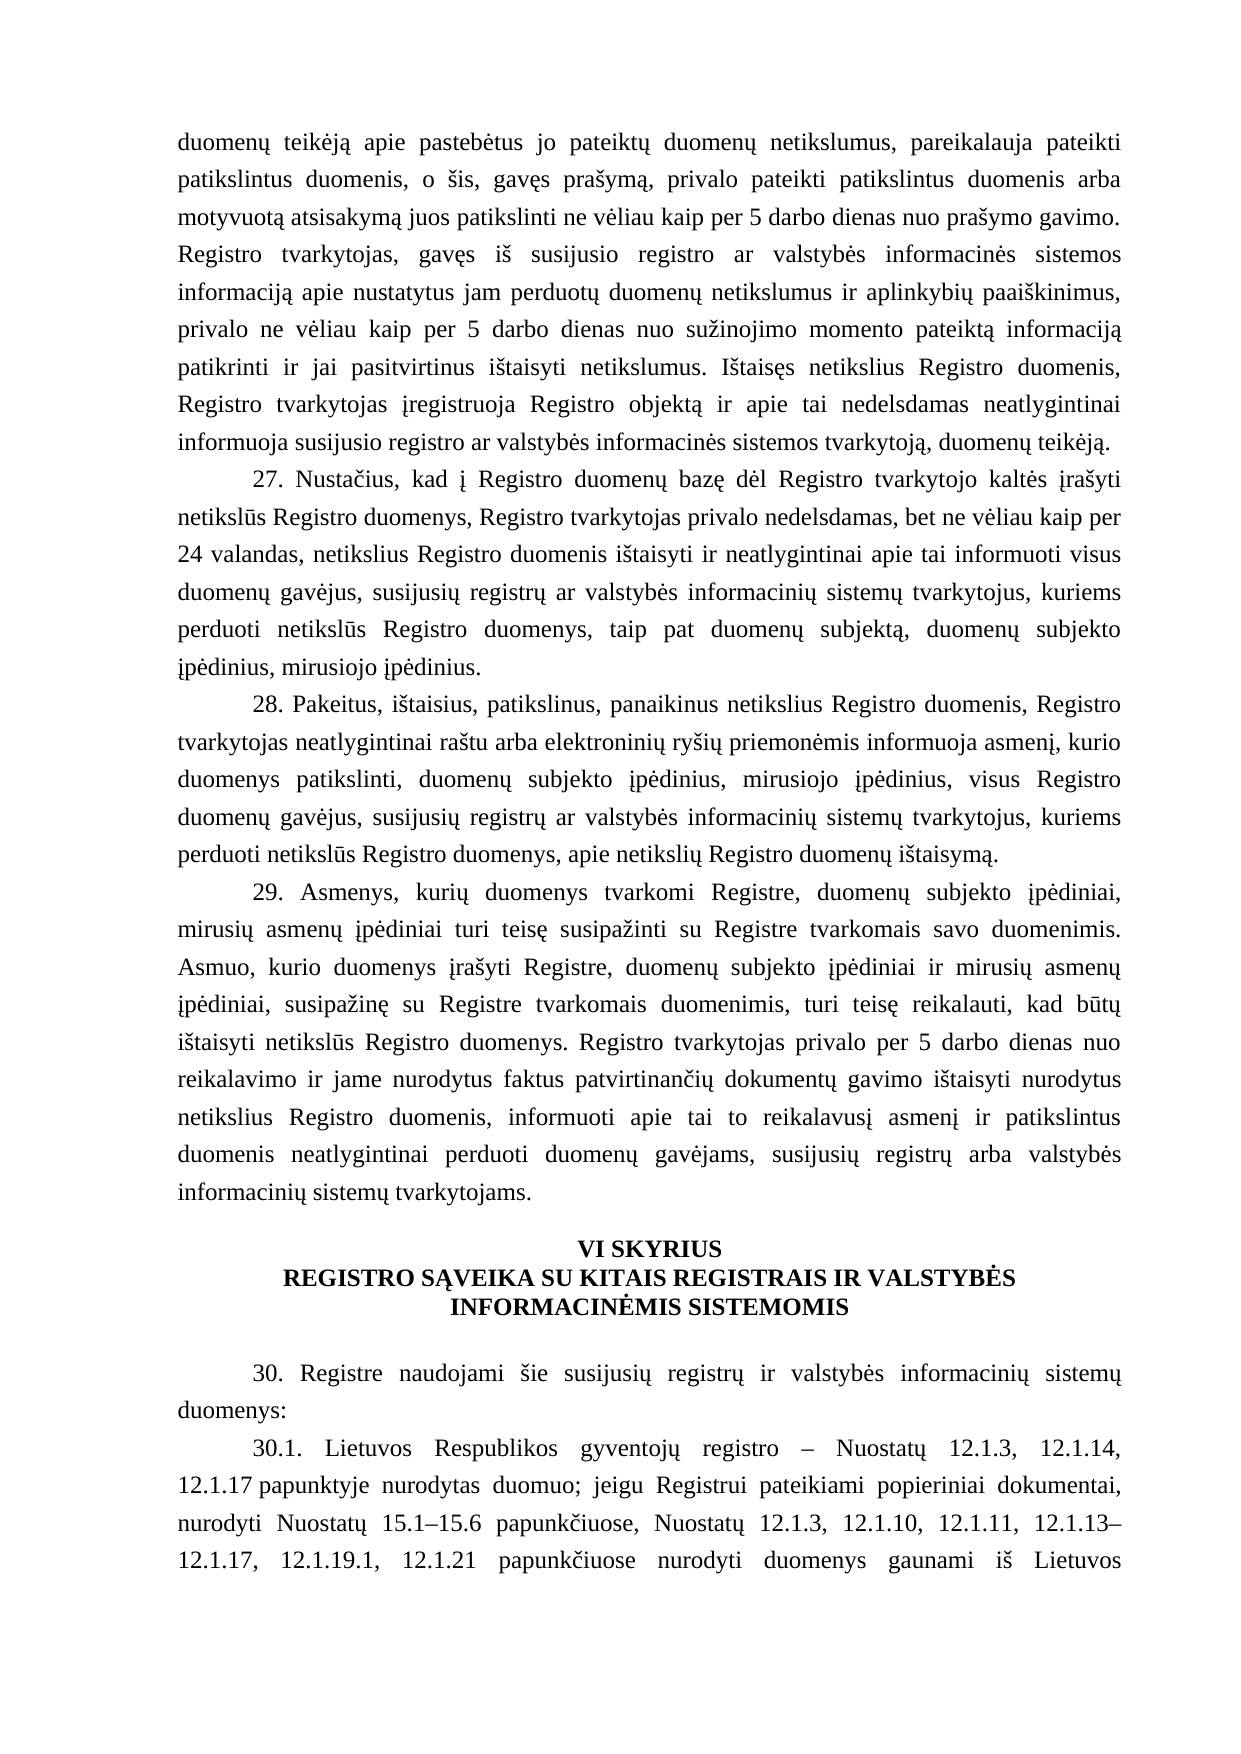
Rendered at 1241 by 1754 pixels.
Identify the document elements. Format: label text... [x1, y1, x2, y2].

text REGISTRO SĄVEIKA SU KITAIS REGISTRAIS IR VALSTYBĖS INFORMACINĖMIS SISTEMOMIS [177, 1263, 1122, 1321]
text 30.1. Lietuvos Respublikos gyventojų registro – Nuostatų 12.1.3, 12.1.14, 12.1.17 papunktyje nurodytas duomuo; jeigu Registrui pateikiami popieriniai dokumentai, nurodyti Nuostatų 15.1–15.6 papunkčiuose, Nuostatų 12.1.3, 12.1.10, 12.1.11, 12.1.13–12.1.17, 12.1.19.1, 12.1.21 papunkčiuose nurodyti duomenys gaunami iš Lietuvos [177, 1424, 1122, 1574]
text 29. Asmenys, kurių duomenys tvarkomi Registre, duomenų subjekto įpėdiniai, mirusių asmenų įpėdiniai turi teisę susipažinti su Registre tvarkomais savo duomenimis. Asmuo, kurio duomenys įrašyti Registre, duomenų subjekto įpėdiniai ir mirusių asmenų įpėdiniai, susipažinę su Registre tvarkomais duomenimis, turi teisę reikalauti, kad būtų ištaisyti netikslūs Registro duomenys. Registro tvarkytojas privalo per 5 darbo dienas nuo reikalavimo ir jame nurodytus faktus patvirtinančių dokumentų gavimo ištaisyti nurodytus netikslius Registro duomenis, informuoti apie tai to reikalavusį asmenį ir patikslintus duomenis neatlygintinai perduoti duomenų gavėjams, susijusių registrų arba valstybės informacinių sistemų tvarkytojams. [177, 868, 1122, 1206]
text duomenų teikėją apie pastebėtus jo pateiktų duomenų netikslumus, pareikalauja pateikti patikslintus duomenis, o šis, gavęs prašymą, privalo pateikti patikslintus duomenis arba motyvuotą atsisakymą juos patikslinti ne vėliau kaip per 5 darbo dienas nuo prašymo gavimo. Registro tvarkytojas, gavęs iš susijusio registro ar valstybės informacinės sistemos informaciją apie nustatytus jam perduotų duomenų netikslumus ir aplinkybių paaiškinimus, privalo ne vėliau kaip per 5 darbo dienas nuo sužinojimo momento pateiktą informaciją patikrinti ir jai pasitvirtinus ištaisyti netikslumus. Ištaisęs netikslius Registro duomenis, Registro tvarkytojas įregistruoja Registro objektą ir apie tai nedelsdamas neatlygintinai informuoja susijusio registro ar valstybės informacinės sistemos tvarkytoją, duomenų teikėją. [177, 118, 1122, 456]
text VI SKYRIUS [177, 1234, 1122, 1263]
text 27. Nustačius, kad į Registro duomenų bazę dėl Registro tvarkytojo kaltės įrašyti netikslūs Registro duomenys, Registro tvarkytojas privalo nedelsdamas, bet ne vėliau kaip per 24 valandas, netikslius Registro duomenis ištaisyti ir neatlygintinai apie tai informuoti visus duomenų gavėjus, susijusių registrų ar valstybės informacinių sistemų tvarkytojus, kuriems perduoti netikslūs Registro duomenys, taip pat duomenų subjektą, duomenų subjekto įpėdinius, mirusiojo įpėdinius. [177, 456, 1122, 681]
text 28. Pakeitus, ištaisius, patikslinus, panaikinus netikslius Registro duomenis, Registro tvarkytojas neatlygintinai raštu arba elektroninių ryšių priemonėmis informuoja asmenį, kurio duomenys patikslinti, duomenų subjekto įpėdinius, mirusiojo įpėdinius, visus Registro duomenų gavėjus, susijusių registrų ar valstybės informacinių sistemų tvarkytojus, kuriems perduoti netikslūs Registro duomenys, apie netikslių Registro duomenų ištaisymą. [177, 681, 1122, 868]
text 30. Registre naudojami šie susijusių registrų ir valstybės informacinių sistemų duomenys: [177, 1349, 1122, 1424]
